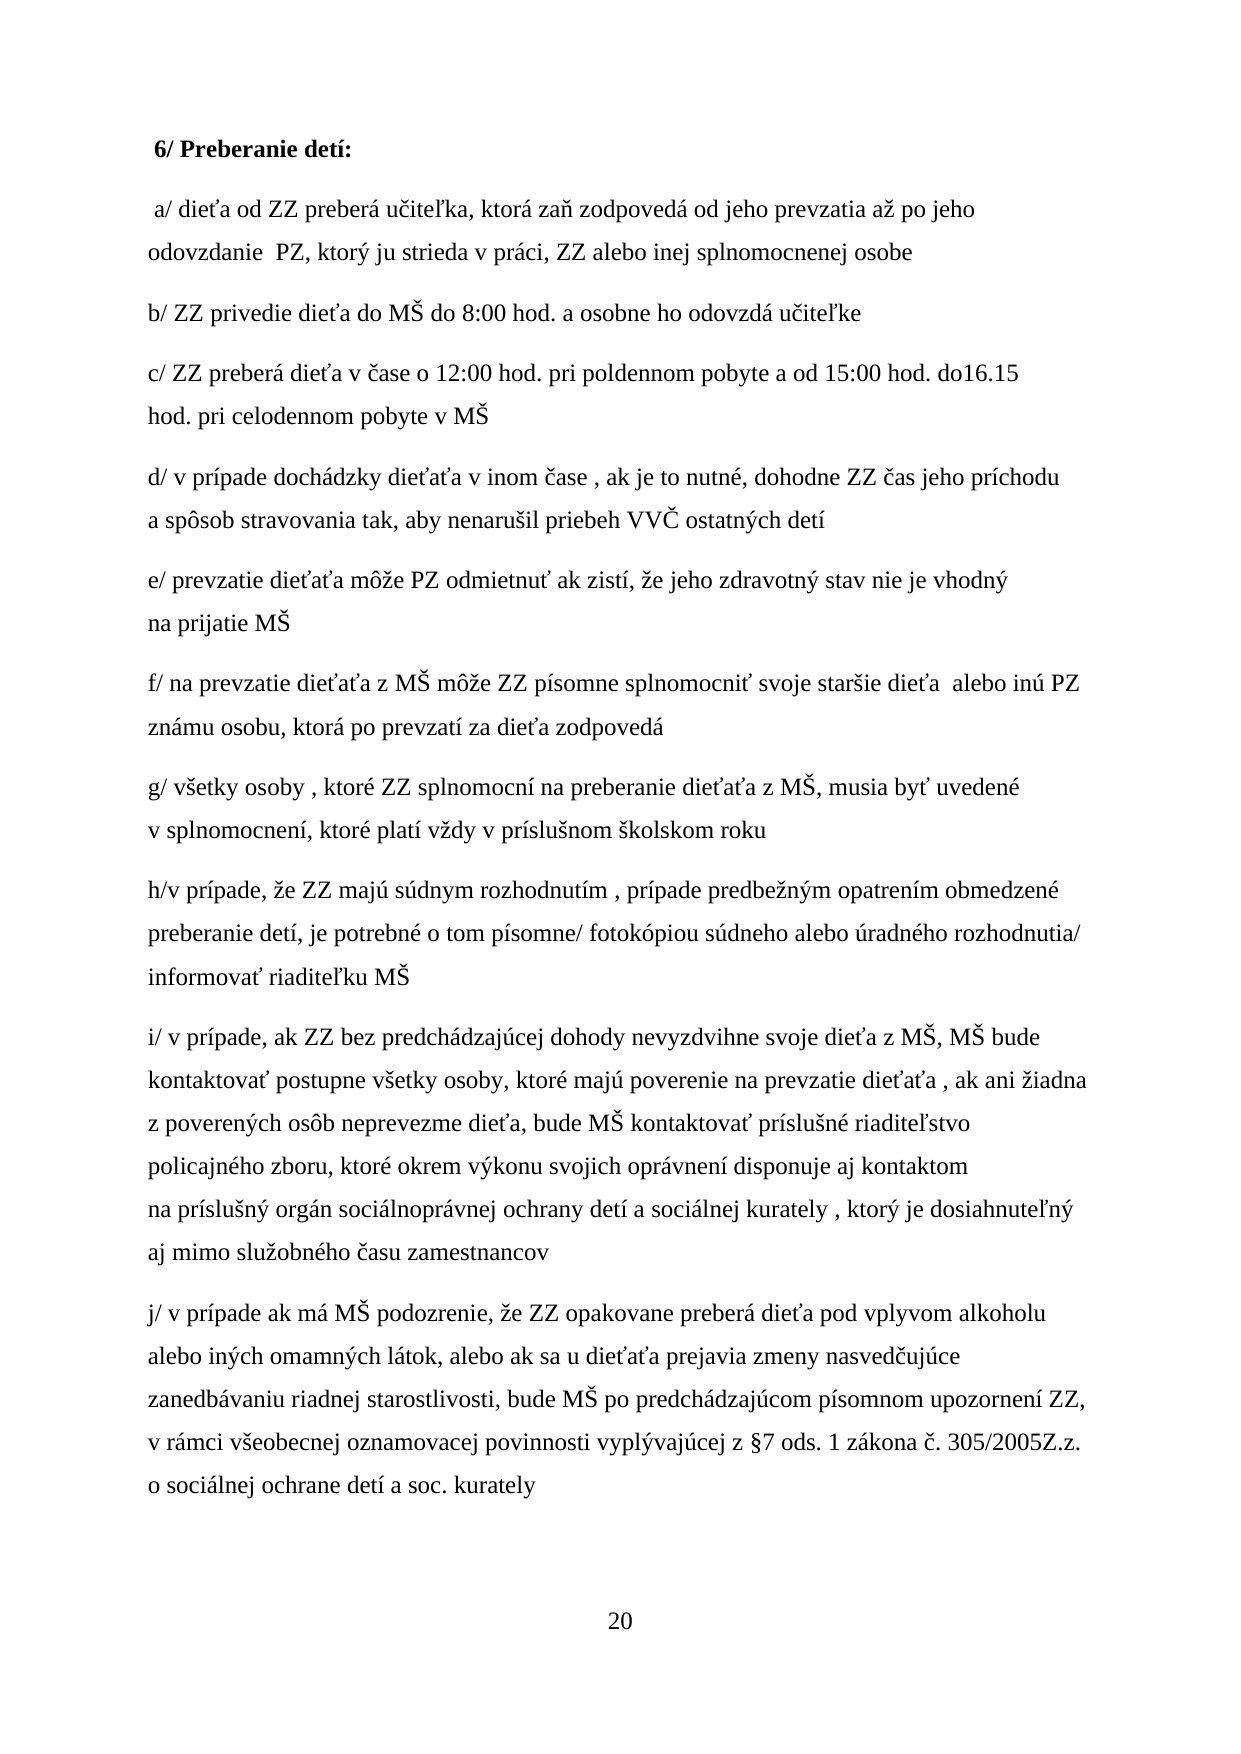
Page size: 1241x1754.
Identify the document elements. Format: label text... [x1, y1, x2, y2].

text e/ prevzatie dieťaťa môže PZ odmietnuť ak zistí, že jeho zdravotný stav nie je vhodný na prijatie MŠ [148, 565, 1092, 637]
text a/ dieťa od ZZ preberá učiteľka, ktorá zaň zodpovedá od jeho prevzatia až po jeho odovzdanie PZ, ktorý ju strieda v práci, ZZ alebo inej splnomocnenej osobe [148, 194, 1092, 266]
text d/ v prípade dochádzky dieťaťa v inom čase , ak je to nutné, dohodne ZZ čas jeho príchodu a spôsob stravovania tak, aby nenarušil priebeh VVČ ostatných detí [148, 462, 1092, 533]
text h/v prípade, že ZZ majú súdnym rozhodnutím , prípade predbežným opatrením obmedzené preberanie detí, je potrebné o tom písomne/ fotokópiou súdneho alebo úradného rozhodnutia/ informovať riaditeľku MŠ [148, 875, 1092, 990]
text c/ ZZ preberá dieťa v čase o 12:00 hod. pri poldennom pobyte a od 15:00 hod. do16.15 hod. pri celodennom pobyte v MŠ [148, 358, 1092, 430]
text f/ na prevzatie dieťaťa z MŠ môže ZZ písomne splnomocniť svoje staršie dieťa alebo inú PZ známu osobu, ktorá po prevzatí za dieťa zodpovedá [148, 668, 1092, 740]
text g/ všetky osoby , ktoré ZZ splnomocní na preberanie dieťaťa z MŠ, musia byť uvedené v splnomocnení, ktoré platí vždy v príslušnom školskom roku [148, 772, 1092, 844]
text i/ v prípade, ak ZZ bez predchádzajúcej dohody nevyzdvihne svoje dieťa z MŠ, MŠ bude kontaktovať postupne všetky osoby, ktoré majú poverenie na prevzatie dieťaťa , ak ani žiadna z poverených osôb neprevezme dieťa, bude MŠ kontaktovať príslušné riaditeľstvo policajného zboru, ktoré okrem výkonu svojich oprávnení disponuje aj kontaktom na príslušný orgán sociálnoprávnej ochrany detí a sociálnej kurately , ktorý je dosiahnuteľný aj mimo služobného času zamestnancov [148, 1022, 1092, 1266]
text j/ v prípade ak má MŠ podozrenie, že ZZ opakovane preberá dieťa pod vplyvom alkoholu alebo iných omamných látok, alebo ak sa u dieťaťa prejavia zmeny nasvedčujúce zanedbávaniu riadnej starostlivosti, bude MŠ po predchádzajúcom písomnom upozornení ZZ, v rámci všeobecnej oznamovacej povinnosti vyplývajúcej z §7 ods. 1 zákona č. 305/2005Z.z. o sociálnej ochrane detí a soc. kurately [148, 1298, 1092, 1499]
text 6/ Preberanie detí: [148, 134, 1092, 163]
text b/ ZZ privedie dieťa do MŠ do 8:00 hod. a osobne ho odovzdá učiteľke [148, 298, 1092, 327]
